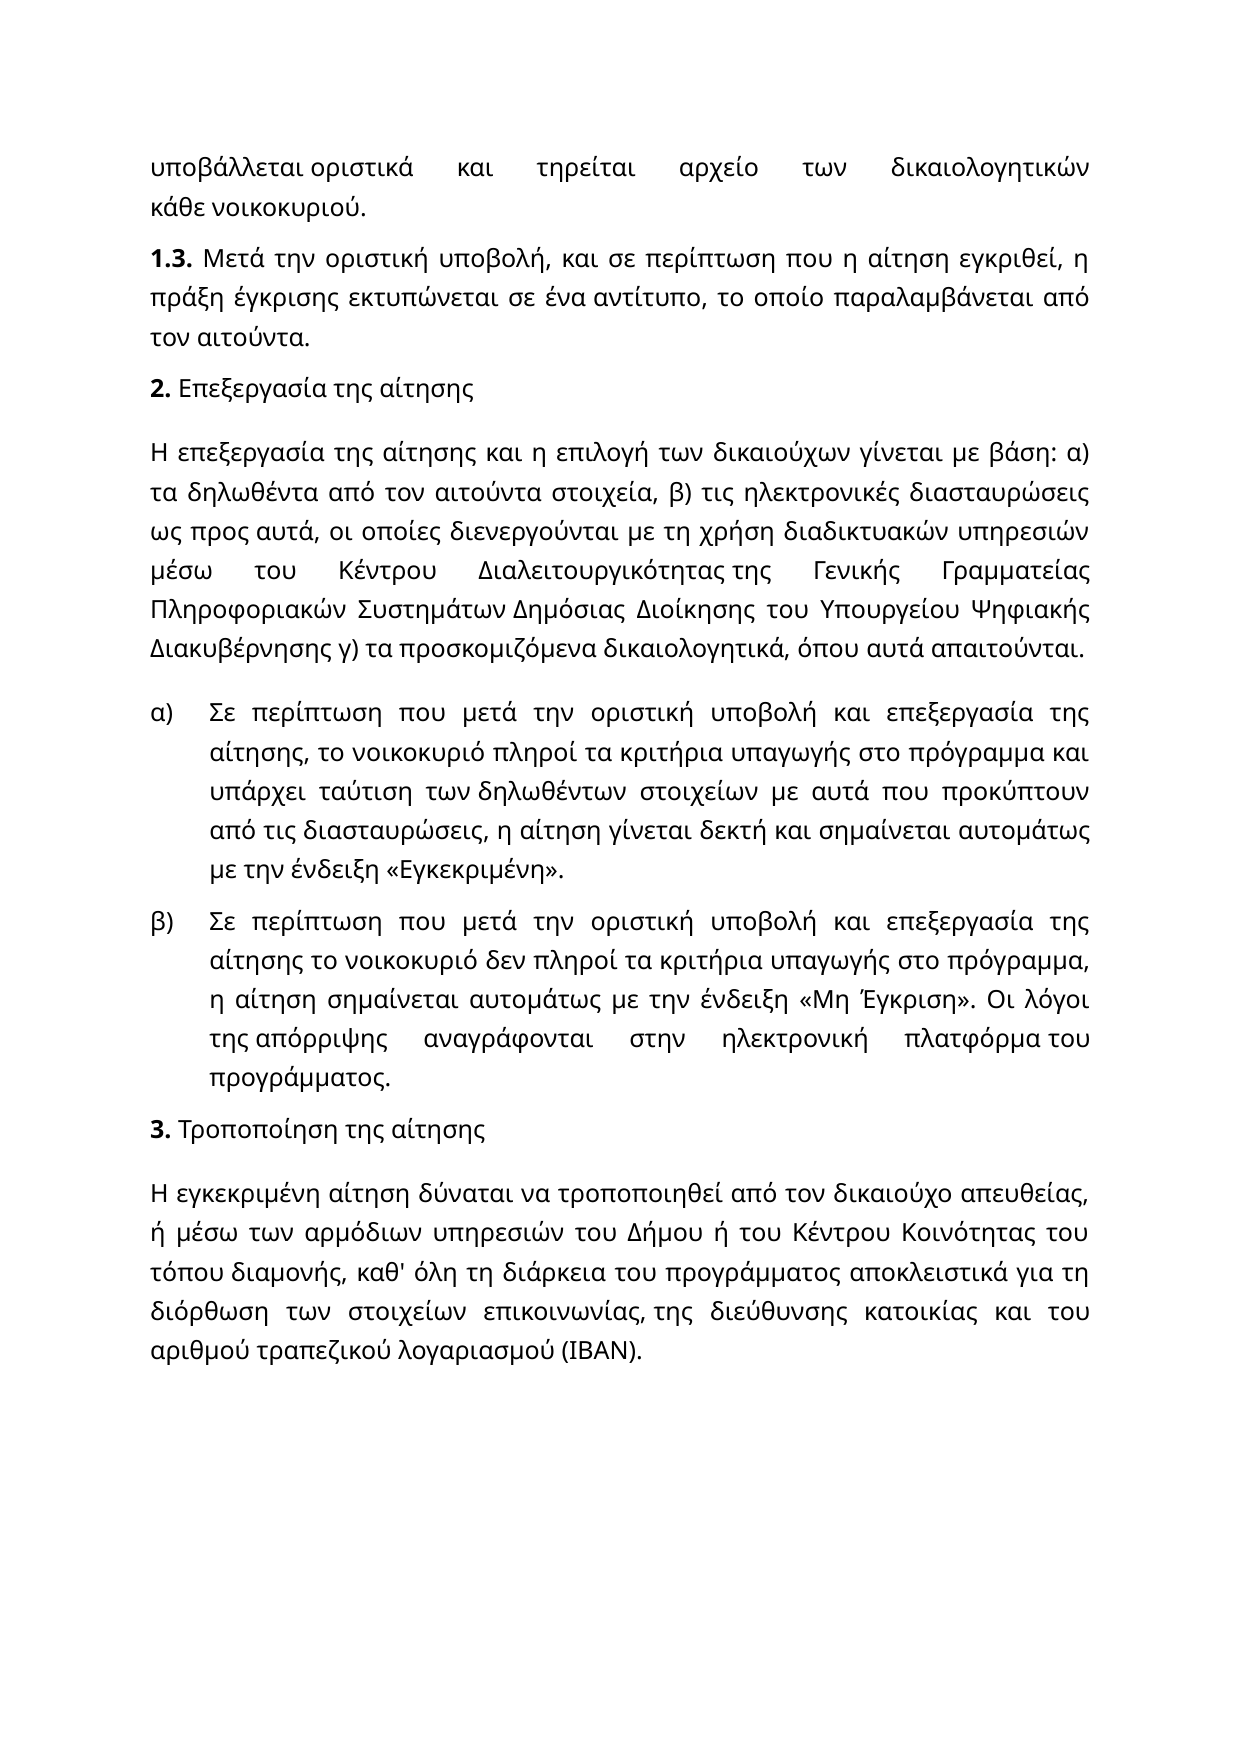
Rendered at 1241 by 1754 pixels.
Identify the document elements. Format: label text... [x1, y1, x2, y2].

text 2. Επεξεργασία της αίτησης [150, 371, 1090, 405]
list α) Σε περίπτωση που μετά την οριστική υποβολή και επεξεργασία της αίτησης, το νοικοκυριό πληροί τα κριτήρια υπαγωγής στο πρόγραμμα και υπάρχει ταύτιση των δηλωθέντων στοιχείων με αυτά που προκύπτουν από τις διασταυρώσεις, η αίτηση γίνεται δεκτή και σημαίνεται αυτομάτως με την ένδειξη «Εγκεκριμένη». [150, 695, 1090, 886]
text 3. Τροποποίηση της αίτησης [150, 1112, 1090, 1146]
text υποβάλλεται οριστικά και τηρείται αρχείο των δικαιολογητικών κάθε νοικοκυριού. [150, 150, 1090, 223]
text 1.3. Μετά την οριστική υποβολή, και σε περίπτωση που η αίτηση εγκριθεί, η πράξη έγκρισης εκτυπώνεται σε ένα αντίτυπο, το οποίο παραλαμβάνεται από τον αιτούντα. [150, 241, 1090, 353]
text Η εγκεκριμένη αίτηση δύναται να τροποποιηθεί από τον δικαιούχο απευθείας, ή μέσω των αρμόδιων υπηρεσιών του Δήμου ή του Κέντρου Κοινότητας του τόπου διαμονής, καθ' όλη τη διάρκεια του προγράμματος αποκλειστικά για τη διόρθωση των στοιχείων επικοινωνίας, της διεύθυνσης κατοικίας και του αριθμού τραπεζικού λογαριασμού (ΙΒΑΝ). [150, 1176, 1090, 1367]
list β) Σε περίπτωση που μετά την οριστική υποβολή και επεξεργασία της αίτησης το νοικοκυριό δεν πληροί τα κριτήρια υπαγωγής στο πρόγραμμα, η αίτηση σημαίνεται αυτομάτως με την ένδειξη «Μη Έγκριση». Οι λόγοι της απόρριψης αναγράφονται στην ηλεκτρονική πλατφόρμα του προγράμματος. [150, 903, 1090, 1094]
text Η επεξεργασία της αίτησης και η επιλογή των δικαιούχων γίνεται με βάση: α) τα δηλωθέντα από τον αιτούντα στοιχεία, β) τις ηλεκτρονικές διασταυρώσεις ως προς αυτά, οι οποίες διενεργούνται με τη χρήση διαδικτυακών υπηρεσιών μέσω του Κέντρου Διαλειτουργικότητας της Γενικής Γραμματείας Πληροφοριακών Συστημάτων Δημόσιας Διοίκησης του Υπουργείου Ψηφιακής Διακυβέρνησης γ) τα προσκομιζόμενα δικαιολογητικά, όπου αυτά απαιτούνται. [150, 435, 1090, 665]
